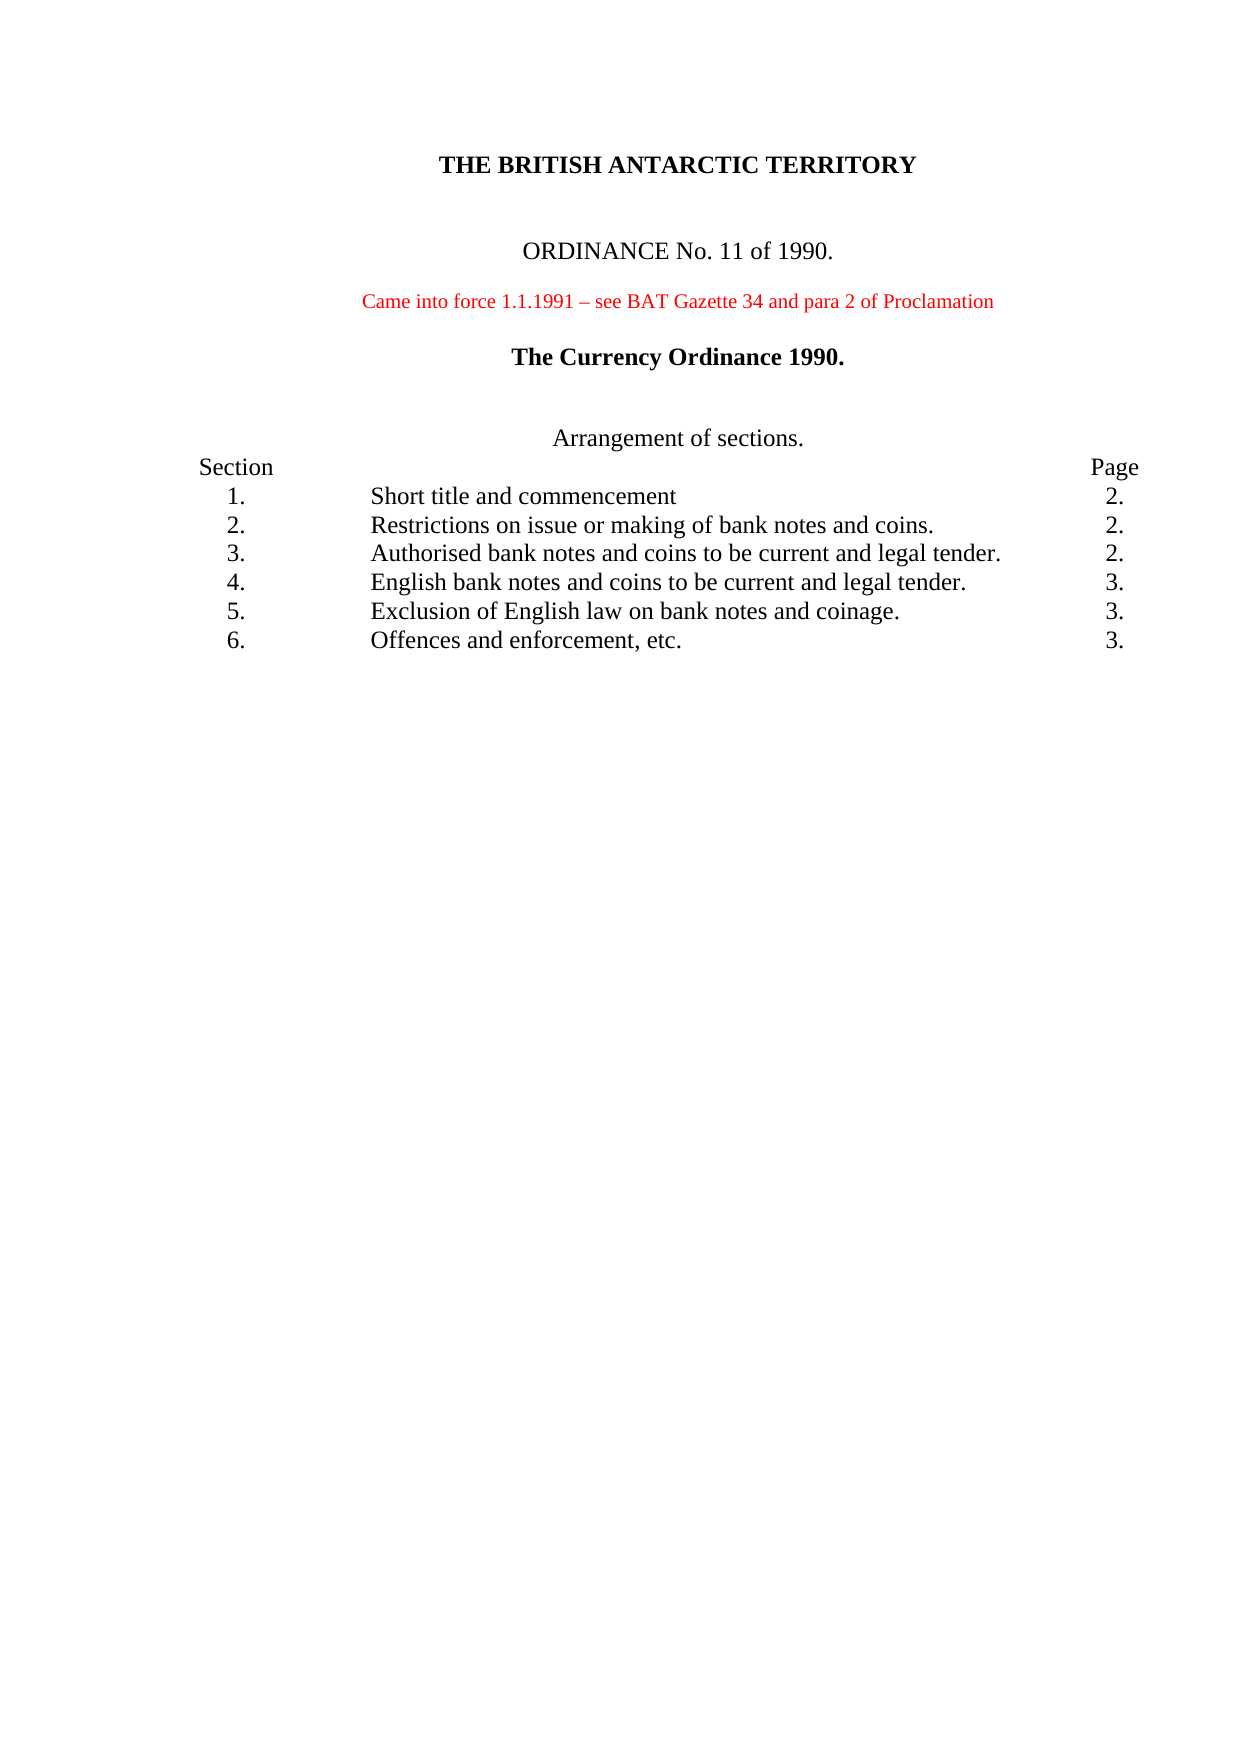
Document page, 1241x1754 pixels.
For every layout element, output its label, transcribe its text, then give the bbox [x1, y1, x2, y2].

table_cell Authorised bank notes and coins to be current and legal tender. [285, 539, 1071, 567]
table_cell 2. [1071, 510, 1158, 538]
table_cell 2. [1071, 539, 1158, 567]
table_cell [1071, 236, 1158, 265]
table_header THE BRITISH ANTARCTIC TERRITORY [285, 150, 1071, 236]
table_cell Section [187, 395, 285, 481]
table_cell 3. [1071, 567, 1158, 596]
table_cell English bank notes and coins to be current and legal tender. [285, 567, 1071, 596]
table_cell Came into force 1.1.1991 – see BAT Gazette 34 and para 2 of Proclamation The Currency Ordinance 1990. [285, 265, 1071, 395]
table_cell Page [1071, 395, 1158, 481]
table_cell Short title and commencement [285, 481, 1071, 510]
table_cell [1071, 265, 1158, 395]
table_header [187, 150, 285, 236]
table_cell 6. [187, 625, 285, 653]
table_cell 2. [187, 510, 285, 538]
table_cell 5. [187, 596, 285, 625]
table_cell 3. [1071, 625, 1158, 653]
table_cell ORDINANCE No. 11 of 1990. [285, 236, 1071, 265]
table_cell 4. [187, 567, 285, 596]
table_cell [187, 236, 285, 265]
table_cell 2. [1071, 481, 1158, 510]
table_cell [187, 265, 285, 395]
table_cell Arrangement of sections. [285, 395, 1071, 481]
table_cell Exclusion of English law on bank notes and coinage. [285, 596, 1071, 625]
table_cell 1. [187, 481, 285, 510]
table_cell 3. [1071, 596, 1158, 625]
table_cell Offences and enforcement, etc. [285, 625, 1071, 653]
table_cell Restrictions on issue or making of bank notes and coins. [285, 510, 1071, 538]
table_header [1071, 150, 1158, 236]
table_cell 3. [187, 539, 285, 567]
